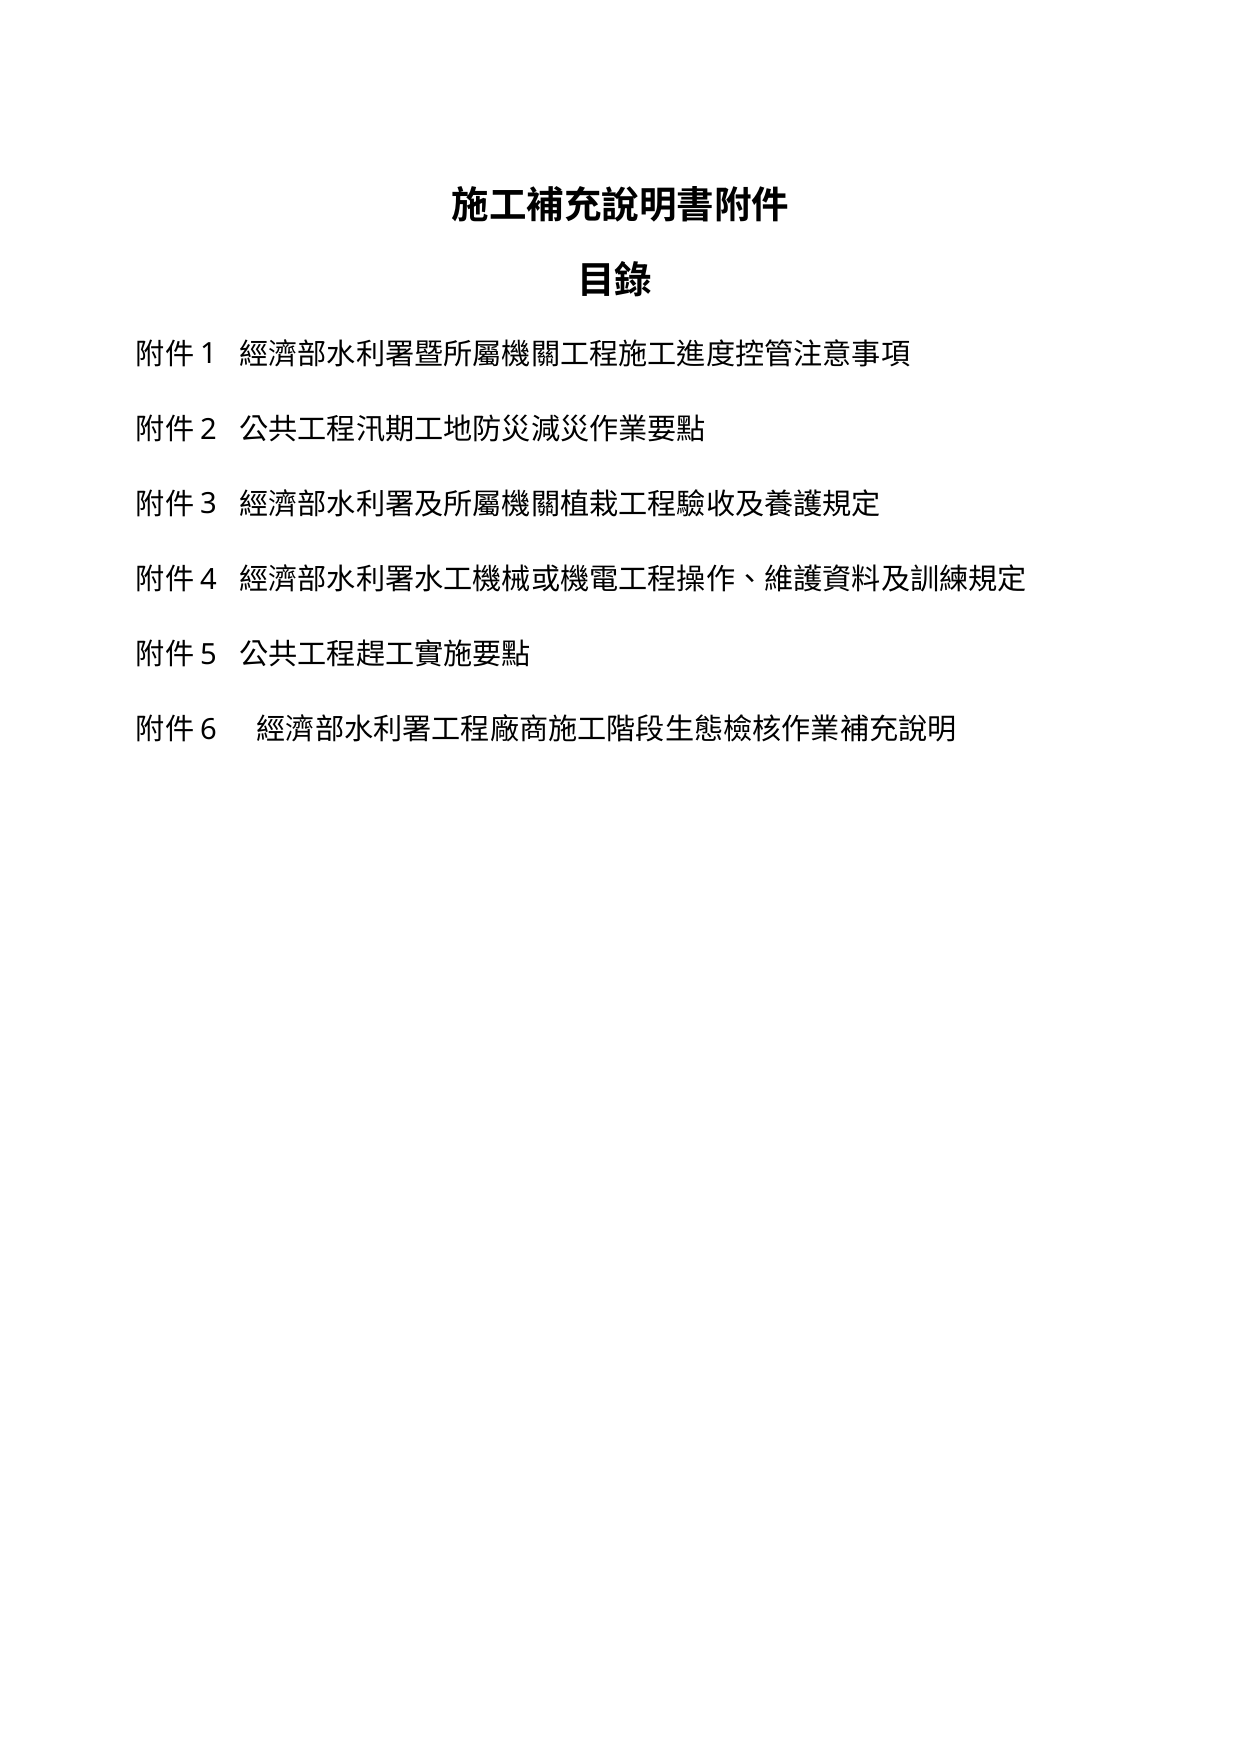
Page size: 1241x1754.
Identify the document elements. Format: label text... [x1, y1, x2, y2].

text 附件5 公共工程趕工實施要點 [106, 614, 1134, 689]
text 施工補充說明書附件 [106, 164, 1134, 239]
text 附件1 經濟部水利署暨所屬機關工程施工進度控管注意事項 [106, 314, 1134, 389]
text 附件6 經濟部水利署工程廠商施工階段生態檢核作業補充說明 [106, 689, 1134, 764]
text 目錄 [106, 239, 1134, 314]
text 附件4 經濟部水利署水工機械或機電工程操作、維護資料及訓練規定 [106, 539, 1134, 614]
text 附件2 公共工程汛期工地防災減災作業要點 [106, 389, 1134, 464]
text 附件3 經濟部水利署及所屬機關植栽工程驗收及養護規定 [106, 464, 1134, 539]
